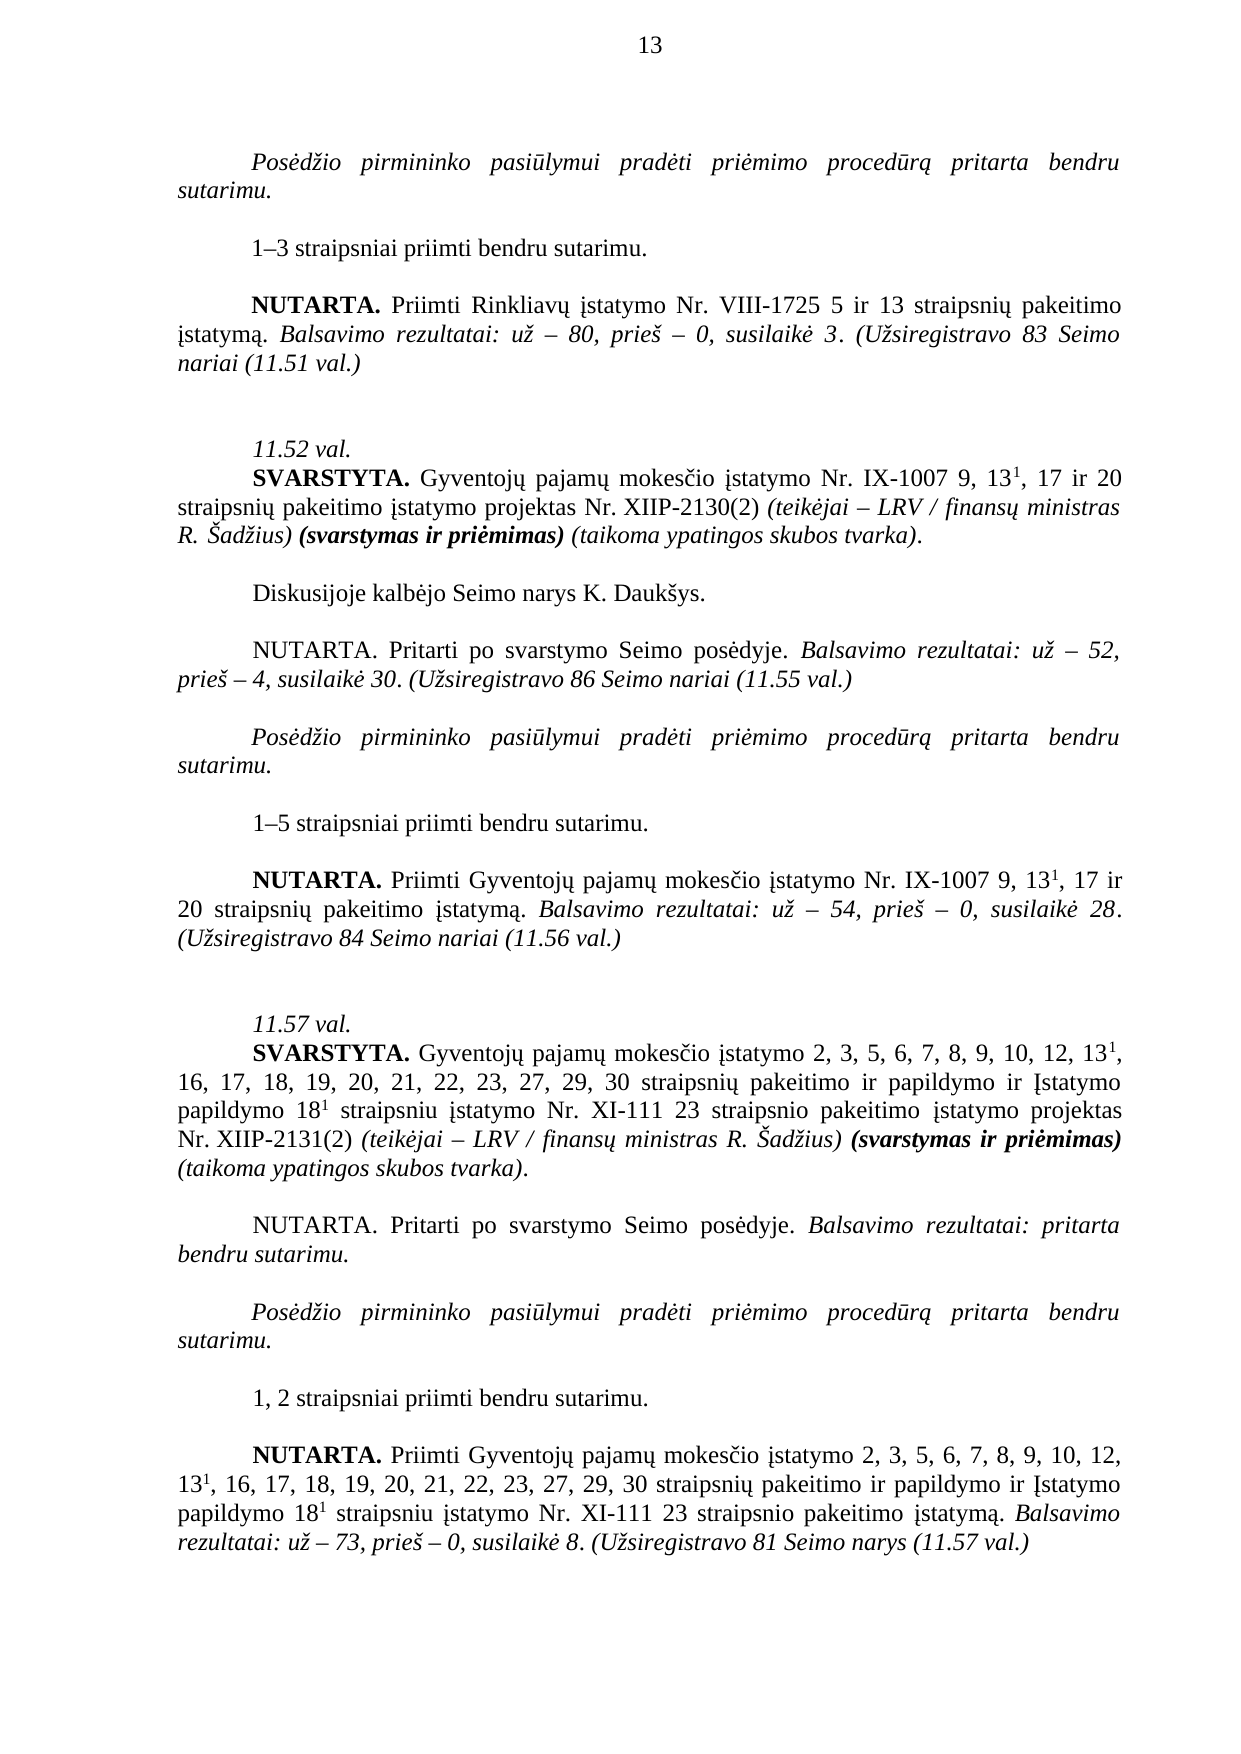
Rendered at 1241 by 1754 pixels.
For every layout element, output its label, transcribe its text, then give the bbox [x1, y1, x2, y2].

text SVARSTYTA. Gyventojų pajamų mokesčio įstatymo Nr. IX-1007 9, 131, 17 ir 20 straipsnių pakeitimo įstatymo projektas Nr. XIIP-2130(2) (teikėjai – LRV / finansų ministras R. Šadžius) (svarstymas ir priėmimas) (taikoma ypatingos skubos tvarka). [177, 463, 1122, 549]
text SVARSTYTA. Gyventojų pajamų mokesčio įstatymo 2, 3, 5, 6, 7, 8, 9, 10, 12, 131, 16, 17, 18, 19, 20, 21, 22, 23, 27, 29, 30 straipsnių pakeitimo ir papildymo ir Įstatymo papildymo 181 straipsniu įstatymo Nr. XI-111 23 straipsnio pakeitimo įstatymo projektas Nr. XIIP-2131(2) (teikėjai – LRV / finansų ministras R. Šadžius) (svarstymas ir priėmimas) (taikoma ypatingos skubos tvarka). [177, 1038, 1122, 1182]
text NUTARTA. Priimti Rinkliavų įstatymo Nr. VIII-1725 5 ir 13 straipsnių pakeitimo įstatymą. Balsavimo rezultatai: už – 80, prieš – 0, susilaikė 3. (Užsiregistravo 83 Seimo nariai (11.51 val.) [177, 291, 1122, 377]
text 1–5 straipsniai priimti bendru sutarimu. [177, 808, 1122, 837]
text 11.52 val. [177, 434, 1122, 463]
text Posėdžio pirmininko pasiūlymui pradėti priėmimo procedūrą pritarta bendru sutarimu. [177, 147, 1122, 204]
text NUTARTA. Pritarti po svarstymo Seimo posėdyje. Balsavimo rezultatai: pritarta bendru sutarimu. [177, 1211, 1122, 1268]
text Posėdžio pirmininko pasiūlymui pradėti priėmimo procedūrą pritarta bendru sutarimu. [177, 722, 1122, 779]
text Posėdžio pirmininko pasiūlymui pradėti priėmimo procedūrą pritarta bendru sutarimu. [177, 1297, 1122, 1354]
text NUTARTA. Pritarti po svarstymo Seimo posėdyje. Balsavimo rezultatai: už – 52, prieš – 4, susilaikė 30. (Užsiregistravo 86 Seimo nariai (11.55 val.) [177, 636, 1122, 693]
text NUTARTA. Priimti Gyventojų pajamų mokesčio įstatymo Nr. IX-1007 9, 131, 17 ir 20 straipsnių pakeitimo įstatymą. Balsavimo rezultatai: už – 54, prieš – 0, susilaikė 28. (Užsiregistravo 84 Seimo nariai (11.56 val.) [177, 866, 1122, 952]
text Diskusijoje kalbėjo Seimo narys K. Daukšys. [177, 578, 1122, 607]
text 1–3 straipsniai priimti bendru sutarimu. [177, 233, 1122, 262]
text 11.57 val. [177, 1009, 1122, 1038]
text 1, 2 straipsniai priimti bendru sutarimu. [177, 1383, 1122, 1412]
text NUTARTA. Priimti Gyventojų pajamų mokesčio įstatymo 2, 3, 5, 6, 7, 8, 9, 10, 12, 131, 16, 17, 18, 19, 20, 21, 22, 23, 27, 29, 30 straipsnių pakeitimo ir papildymo ir Įstatymo papildymo 181 straipsniu įstatymo Nr. XI-111 23 straipsnio pakeitimo įstatymą. Balsavimo rezultatai: už – 73, prieš – 0, susilaikė 8. (Užsiregistravo 81 Seimo narys (11.57 val.) [177, 1441, 1122, 1556]
